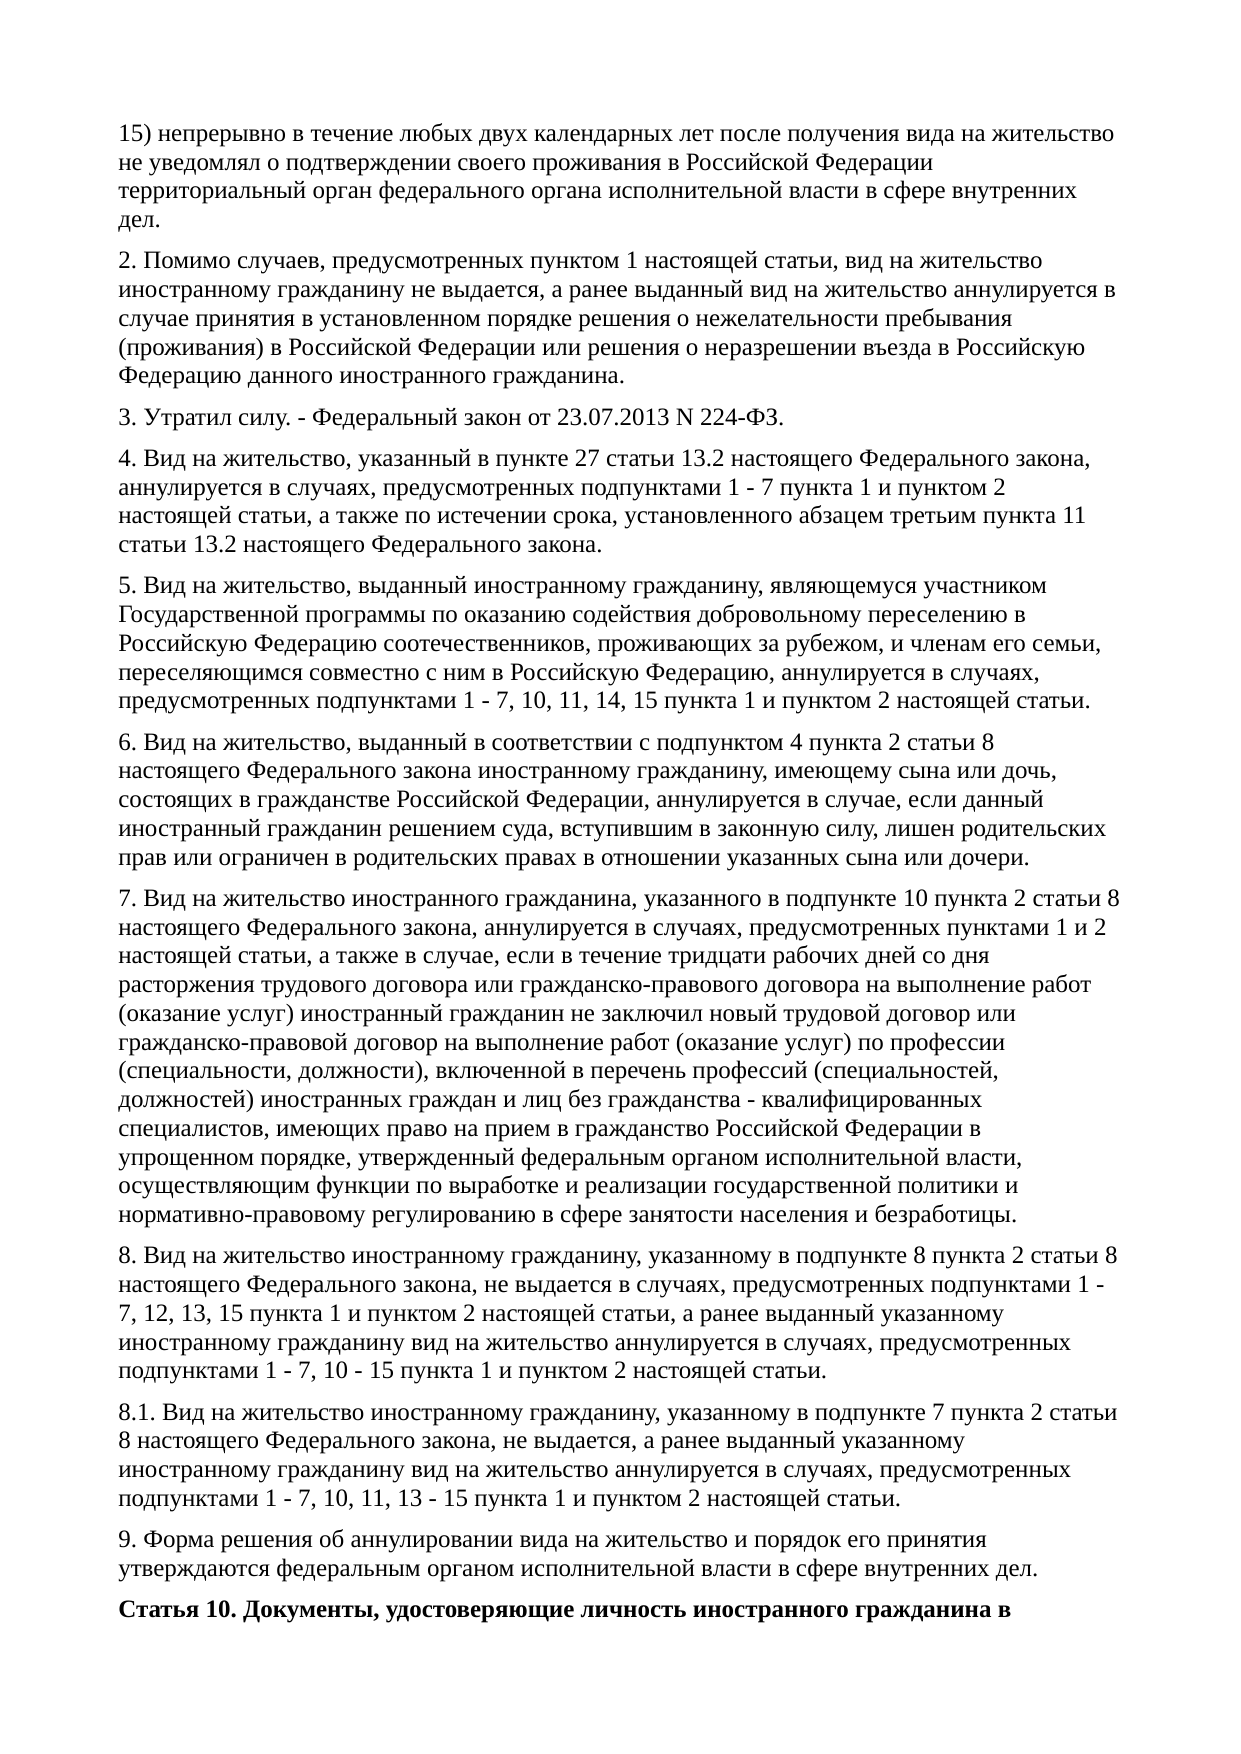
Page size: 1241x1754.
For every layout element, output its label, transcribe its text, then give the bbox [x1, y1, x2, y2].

text 8.1. Вид на жительство иностранному гражданину, указанному в подпункте 7 пункта 2 статьи 8 настоящего Федерального закона, не выдается, а ранее выданный указанному иностранному гражданину вид на жительство аннулируется в случаях, предусмотренных подпунктами 1 - 7, 10, 11, 13 - 15 пункта 1 и пунктом 2 настоящей статьи. [118, 1397, 1122, 1512]
text 9. Форма решения об аннулировании вида на жительство и порядок его принятия утверждаются федеральным органом исполнительной власти в сфере внутренних дел. [118, 1524, 1122, 1582]
text Статья 10. Документы, удостоверяющие личность иностранного гражданина в [118, 1594, 1122, 1623]
text 7. Вид на жительство иностранного гражданина, указанного в подпункте 10 пункта 2 статьи 8 настоящего Федерального закона, аннулируется в случаях, предусмотренных пунктами 1 и 2 настоящей статьи, а также в случае, если в течение тридцати рабочих дней со дня расторжения трудового договора или гражданско-правового договора на выполнение работ (оказание услуг) иностранный гражданин не заключил новый трудовой договор или гражданско-правовой договор на выполнение работ (оказание услуг) по профессии (специальности, должности), включенной в перечень профессий (специальностей, должностей) иностранных граждан и лиц без гражданства - квалифицированных специалистов, имеющих право на прием в гражданство Российской Федерации в упрощенном порядке, утвержденный федеральным органом исполнительной власти, осуществляющим функции по выработке и реализации государственной политики и нормативно-правовому регулированию в сфере занятости населения и безработицы. [118, 883, 1122, 1228]
text 15) непрерывно в течение любых двух календарных лет после получения вида на жительство не уведомлял о подтверждении своего проживания в Российской Федерации территориальный орган федерального органа исполнительной власти в сфере внутренних дел. [118, 118, 1122, 233]
text 8. Вид на жительство иностранному гражданину, указанному в подпункте 8 пункта 2 статьи 8 настоящего Федерального закона, не выдается в случаях, предусмотренных подпунктами 1 - 7, 12, 13, 15 пункта 1 и пунктом 2 настоящей статьи, а ранее выданный указанному иностранному гражданину вид на жительство аннулируется в случаях, предусмотренных подпунктами 1 - 7, 10 - 15 пункта 1 и пунктом 2 настоящей статьи. [118, 1241, 1122, 1384]
text 3. Утратил силу. - Федеральный закон от 23.07.2013 N 224-ФЗ. [118, 402, 1122, 431]
text 5. Вид на жительство, выданный иностранному гражданину, являющемуся участником Государственной программы по оказанию содействия добровольному переселению в Российскую Федерацию соотечественников, проживающих за рубежом, и членам его семьи, переселяющимся совместно с ним в Российскую Федерацию, аннулируется в случаях, предусмотренных подпунктами 1 - 7, 10, 11, 14, 15 пункта 1 и пунктом 2 настоящей статьи. [118, 571, 1122, 714]
text 6. Вид на жительство, выданный в соответствии с подпунктом 4 пункта 2 статьи 8 настоящего Федерального закона иностранному гражданину, имеющему сына или дочь, состоящих в гражданстве Российской Федерации, аннулируется в случае, если данный иностранный гражданин решением суда, вступившим в законную силу, лишен родительских прав или ограничен в родительских правах в отношении указанных сына или дочери. [118, 727, 1122, 871]
text 4. Вид на жительство, указанный в пункте 27 статьи 13.2 настоящего Федерального закона, аннулируется в случаях, предусмотренных подпунктами 1 - 7 пункта 1 и пунктом 2 настоящей статьи, а также по истечении срока, установленного абзацем третьим пункта 11 статьи 13.2 настоящего Федерального закона. [118, 443, 1122, 558]
text 2. Помимо случаев, предусмотренных пунктом 1 настоящей статьи, вид на жительство иностранному гражданину не выдается, а ранее выданный вид на жительство аннулируется в случае принятия в установленном порядке решения о нежелательности пребывания (проживания) в Российской Федерации или решения о неразрешении въезда в Российскую Федерацию данного иностранного гражданина. [118, 246, 1122, 389]
